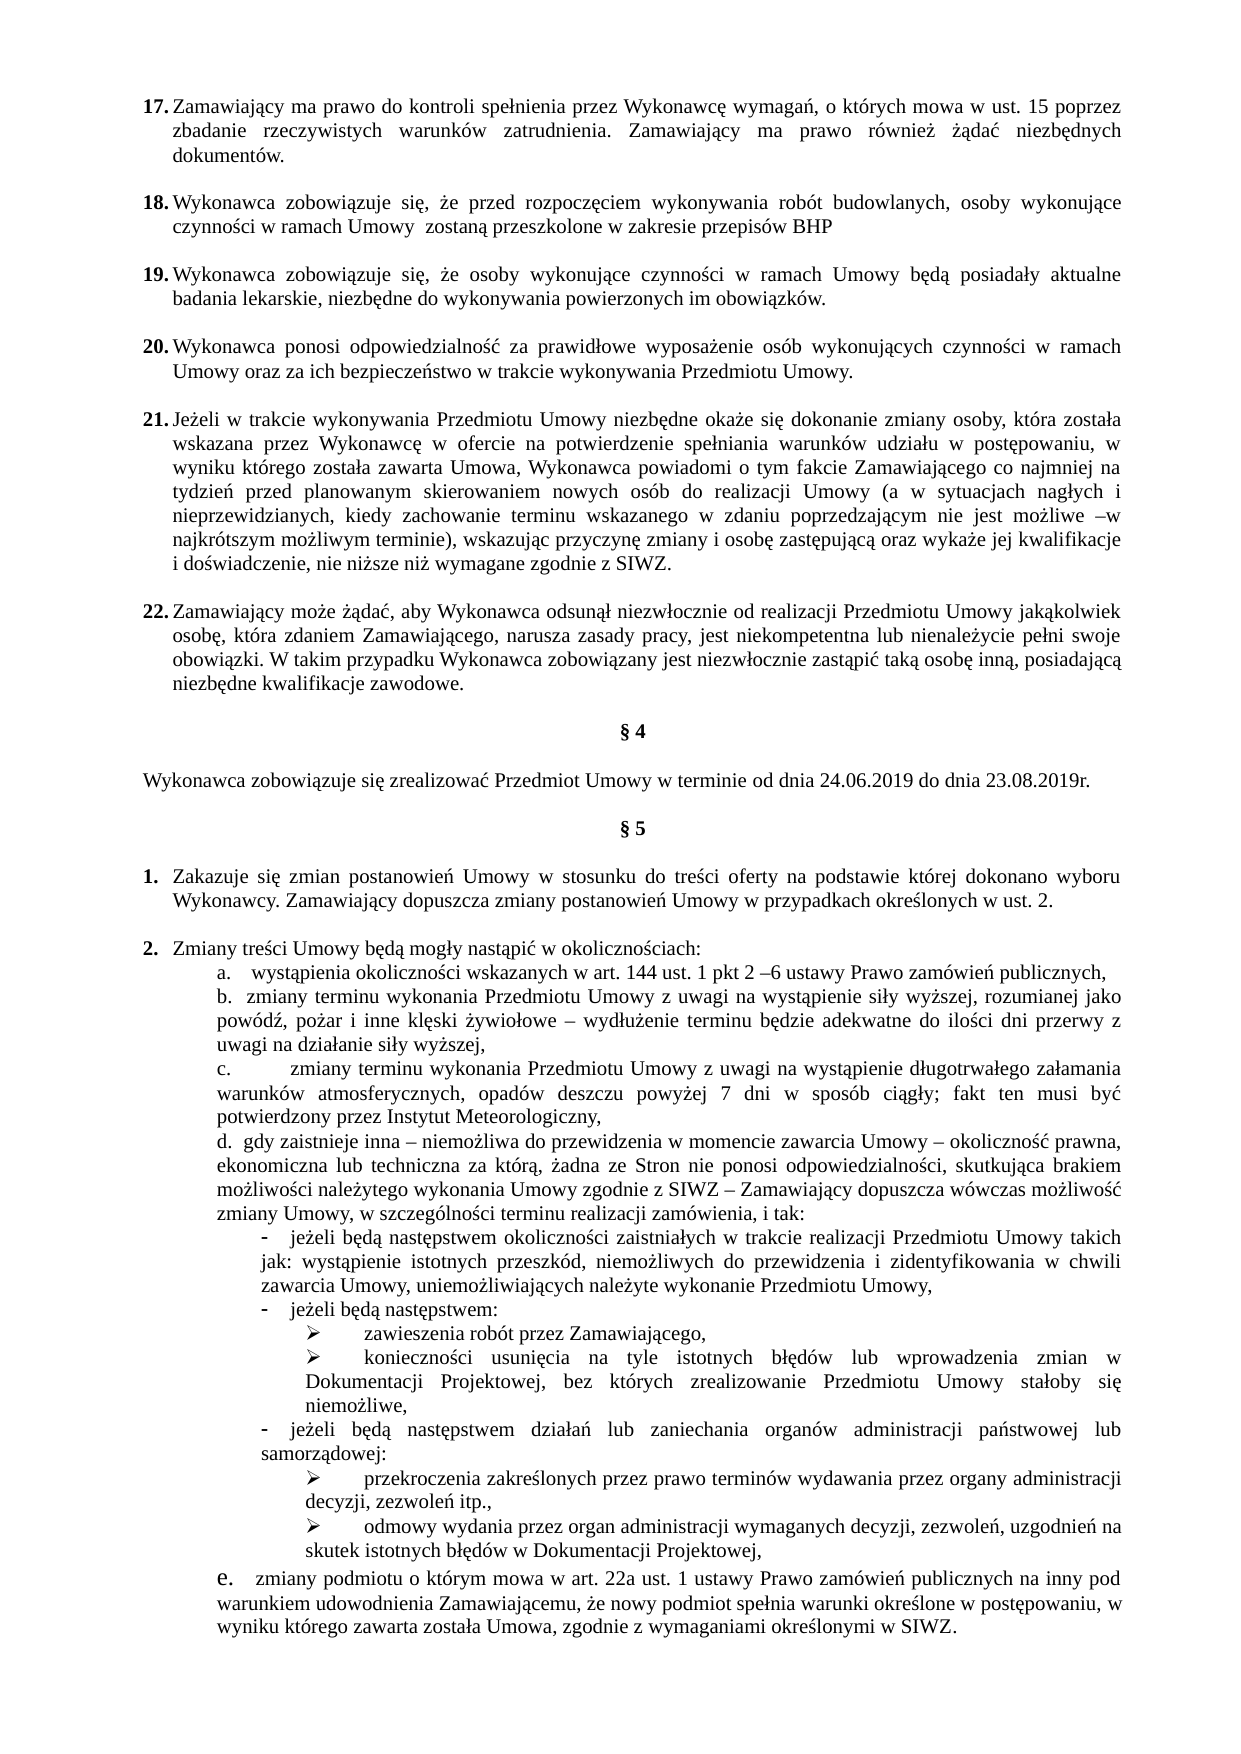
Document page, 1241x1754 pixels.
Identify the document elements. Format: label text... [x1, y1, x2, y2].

list przekroczenia zakreślonych przez prawo terminów wydawania przez organy administracji decyzji, zezwoleń itp., [305, 1465, 1122, 1513]
list zmiany terminu wykonania Przedmiotu Umowy z uwagi na wystąpienie siły wyższej, rozumianej jako powódź, pożar i inne klęski żywiołowe – wydłużenie terminu będzie adekwatne do ilości dni przerwy z uwagi na działanie siły wyższej, [217, 984, 1122, 1056]
text § 4 [143, 719, 1122, 743]
list Wykonawca ponosi odpowiedzialność za prawidłowe wyposażenie osób wykonujących czynności w ramach Umowy oraz za ich bezpieczeństwo w trakcie wykonywania Przedmiotu Umowy. [143, 334, 1122, 383]
list jeżeli będą następstwem okoliczności zaistniałych w trakcie realizacji Przedmiotu Umowy takich jak: wystąpienie istotnych przeszkód, niemożliwych do przewidzenia i zidentyfikowania w chwili zawarcia Umowy, uniemożliwiających należyte wykonanie Przedmiotu Umowy, [261, 1225, 1122, 1297]
list zmiany podmiotu o którym mowa w art. 22a ust. 1 ustawy Prawo zamówień publicznych na inny pod warunkiem udowodnienia Zamawiającemu, że nowy podmiot spełnia warunki określone w postępowaniu, w wyniku którego zawarta została Umowa, zgodnie z wymaganiami określonymi w SIWZ. [217, 1562, 1122, 1638]
list Zakazuje się zmian postanowień Umowy w stosunku do treści oferty na podstawie której dokonano wyboru Wykonawcy. Zamawiający dopuszcza zmiany postanowień Umowy w przypadkach określonych w ust. 2. [143, 864, 1122, 912]
list Zmiany treści Umowy będą mogły nastąpić w okolicznościach: [143, 936, 1122, 960]
list Jeżeli w trakcie wykonywania Przedmiotu Umowy niezbędne okaże się dokonanie zmiany osoby, która została wskazana przez Wykonawcę w ofercie na potwierdzenie spełniania warunków udziału w postępowaniu, w wyniku którego została zawarta Umowa, Wykonawca powiadomi o tym fakcie Zamawiającego co najmniej na tydzień przed planowanym skierowaniem nowych osób do realizacji Umowy (a w sytuacjach nagłych i nieprzewidzianych, kiedy zachowanie terminu wskazanego w zdaniu poprzedzającym nie jest możliwe –w najkrótszym możliwym terminie), wskazując przyczynę zmiany i osobę zastępującą oraz wykaże jej kwalifikacje i doświadczenie, nie niższe niż wymagane zgodnie z SIWZ. [143, 407, 1122, 575]
list zawieszenia robót przez Zamawiającego, [305, 1321, 1122, 1345]
list gdy zaistnieje inna – niemożliwa do przewidzenia w momencie zawarcia Umowy – okoliczność prawna, ekonomiczna lub techniczna za którą, żadna ze Stron nie ponosi odpowiedzialności, skutkująca brakiem możliwości należytego wykonania Umowy zgodnie z SIWZ – Zamawiający dopuszcza wówczas możliwość zmiany Umowy, w szczególności terminu realizacji zamówienia, i tak: [217, 1128, 1122, 1225]
list Zamawiający może żądać, aby Wykonawca odsunął niezwłocznie od realizacji Przedmiotu Umowy jakąkolwiek osobę, która zdaniem Zamawiającego, narusza zasady pracy, jest niekompetentna lub nienależycie pełni swoje obowiązki. W takim przypadku Wykonawca zobowiązany jest niezwłocznie zastąpić taką osobę inną, posiadającą niezbędne kwalifikacje zawodowe. [143, 599, 1122, 695]
list Wykonawca zobowiązuje się, że osoby wykonujące czynności w ramach Umowy będą posiadały aktualne badania lekarskie, niezbędne do wykonywania powierzonych im obowiązków. [143, 262, 1122, 310]
list zmiany terminu wykonania Przedmiotu Umowy z uwagi na wystąpienie długotrwałego załamania warunków atmosferycznych, opadów deszczu powyżej 7 dni w sposób ciągły; fakt ten musi być potwierdzony przez Instytut Meteorologiczny, [217, 1056, 1122, 1128]
list wystąpienia okoliczności wskazanych w art. 144 ust. 1 pkt 2 –6 ustawy Prawo zamówień publicznych, [217, 960, 1122, 984]
list jeżeli będą następstwem: [261, 1297, 1122, 1321]
list jeżeli będą następstwem działań lub zaniechania organów administracji państwowej lub samorządowej: [261, 1417, 1122, 1465]
list odmowy wydania przez organ administracji wymaganych decyzji, zezwoleń, uzgodnień na skutek istotnych błędów w Dokumentacji Projektowej, [305, 1513, 1122, 1562]
list konieczności usunięcia na tyle istotnych błędów lub wprowadzenia zmian w Dokumentacji Projektowej, bez których zrealizowanie Przedmiotu Umowy stałoby się niemożliwe, [305, 1345, 1122, 1417]
list Wykonawca zobowiązuje się, że przed rozpoczęciem wykonywania robót budowlanych, osoby wykonujące czynności w ramach Umowy zostaną przeszkolone w zakresie przepisów BHP [143, 190, 1122, 238]
list Zamawiający ma prawo do kontroli spełnienia przez Wykonawcę wymagań, o których mowa w ust. 15 poprzez zbadanie rzeczywistych warunków zatrudnienia. Zamawiający ma prawo również żądać niezbędnych dokumentów. [143, 94, 1122, 167]
text Wykonawca zobowiązuje się zrealizować Przedmiot Umowy w terminie od dnia 24.06.2019 do dnia 23.08.2019r. [143, 768, 1122, 792]
text § 5 [143, 816, 1122, 840]
